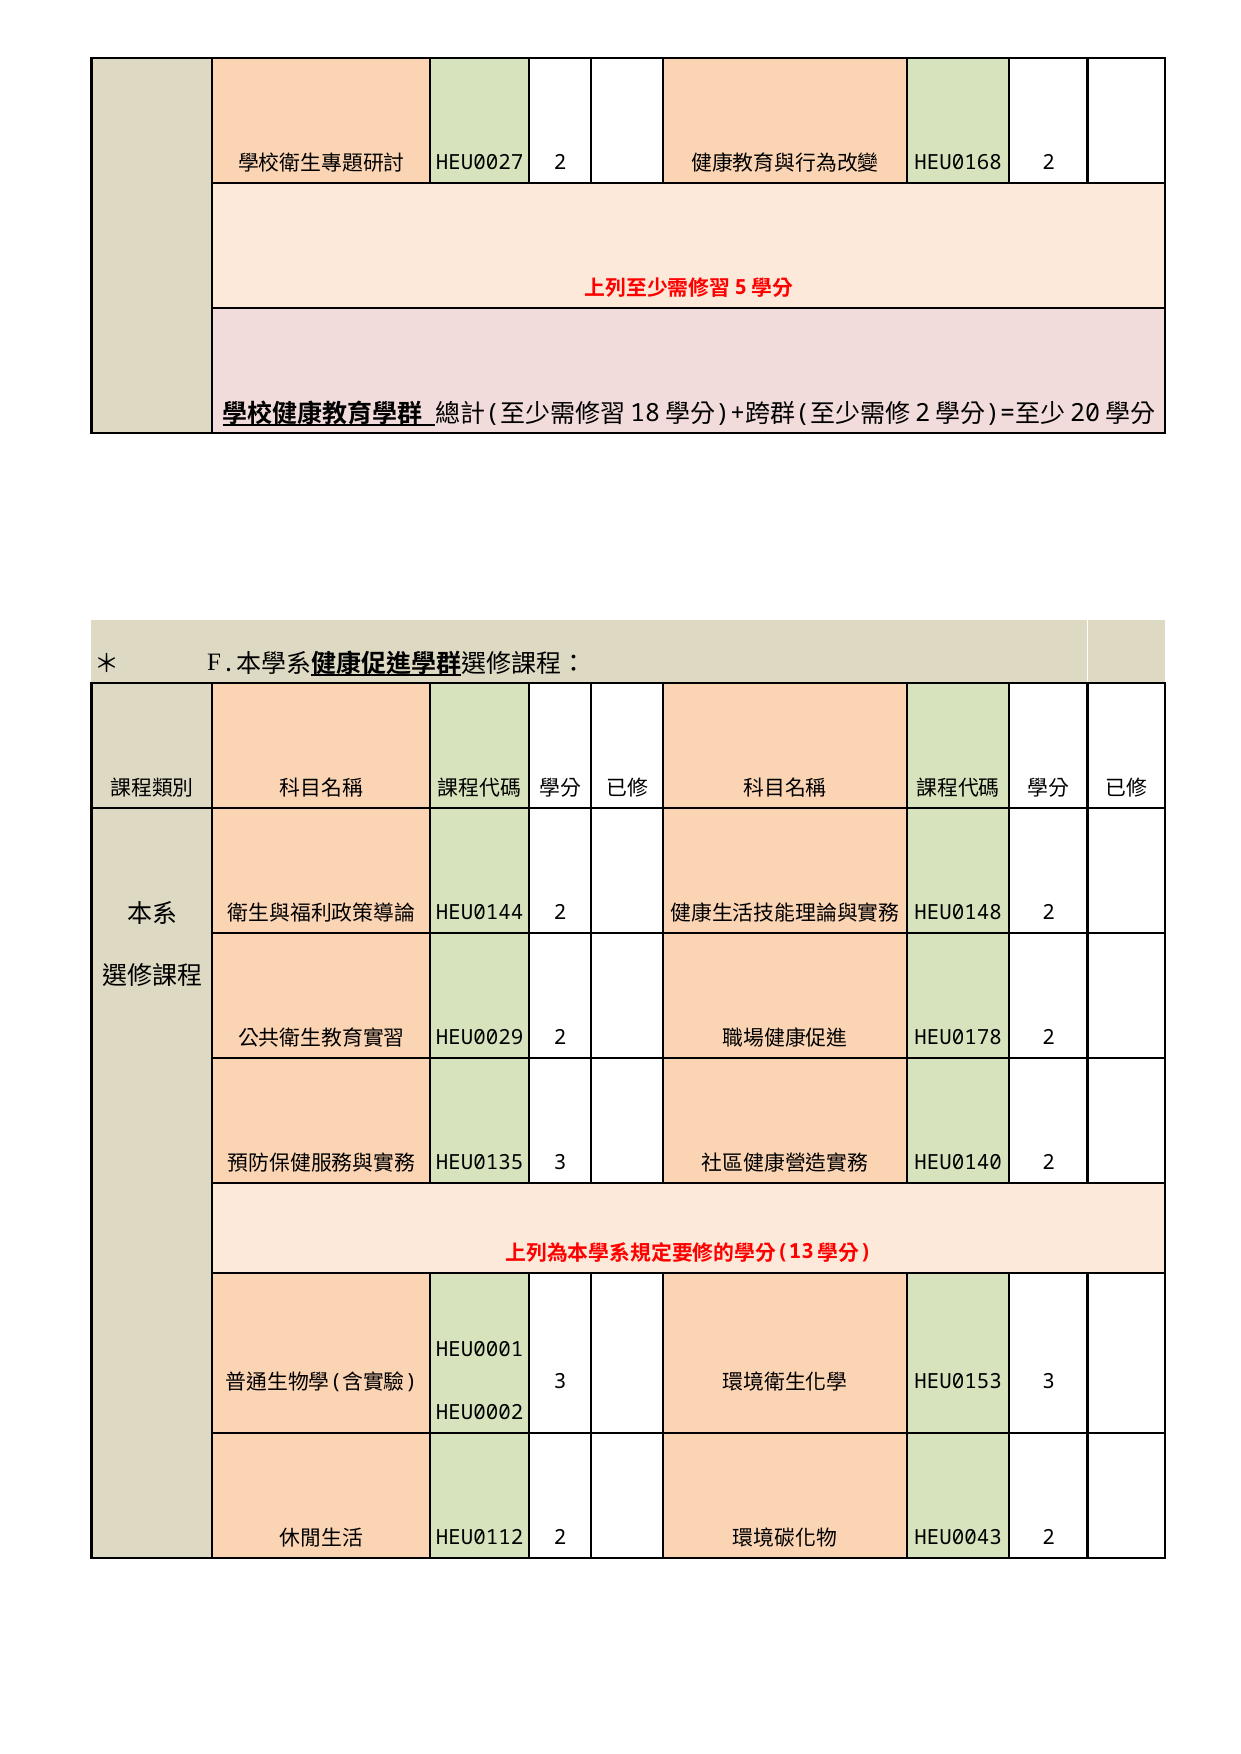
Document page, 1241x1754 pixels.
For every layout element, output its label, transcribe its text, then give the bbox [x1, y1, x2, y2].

table_cell 健康教育與行為改變 [664, 59, 906, 182]
table_cell [592, 809, 662, 932]
table_cell 2 [530, 59, 590, 182]
table_cell 2 [1010, 59, 1086, 182]
table_cell 普通生物學(含實驗) [213, 1274, 429, 1432]
table_cell 學校健康教育學群 總計(至少需修習18學分)+跨群(至少需修2學分)=至少20學分 [213, 309, 1164, 432]
table_cell HEU0140 [908, 1059, 1008, 1182]
table_cell [1089, 809, 1164, 932]
table_cell 健康生活技能理論與實務 [664, 809, 906, 932]
table_header [663, 620, 907, 682]
table_cell HEU0027 [431, 59, 528, 182]
table_cell 本系 選修課程 [93, 809, 211, 1557]
table_cell 環境衛生化學 [664, 1274, 906, 1432]
table_cell 科目名稱 [664, 684, 906, 807]
table_cell 課程代碼 [908, 684, 1008, 807]
table_cell [1089, 934, 1164, 1057]
table_cell 課程類別 [93, 684, 211, 807]
table_cell [1089, 1059, 1164, 1182]
table_cell 學分 [530, 684, 590, 807]
table_cell 3 [1010, 1274, 1086, 1432]
table_cell 2 [530, 1434, 590, 1557]
table_cell HEU0148 [908, 809, 1008, 932]
table_cell 2 [1010, 809, 1086, 932]
table_cell HEU0144 [431, 809, 528, 932]
table_cell 社區健康營造實務 [664, 1059, 906, 1182]
table_cell HEU0153 [908, 1274, 1008, 1432]
table_cell [93, 59, 211, 432]
table_cell 2 [1010, 1434, 1086, 1557]
table_cell HEU0001 HEU0002 [431, 1274, 528, 1432]
table_cell 學校衛生專題研討 [213, 59, 429, 182]
table_cell HEU0168 [908, 59, 1008, 182]
table_cell HEU0029 [431, 934, 528, 1057]
table_cell 3 [530, 1059, 590, 1182]
table_cell [592, 934, 662, 1057]
table_cell 公共衛生教育實習 [213, 934, 429, 1057]
table_cell 衛生與福利政策導論 [213, 809, 429, 932]
table_cell 已修 [592, 684, 662, 807]
table_cell 學分 [1010, 684, 1086, 807]
table_cell 職場健康促進 [664, 934, 906, 1057]
table_cell 課程代碼 [431, 684, 528, 807]
table_cell 預防保健服務與實務 [213, 1059, 429, 1182]
table_cell 3 [530, 1274, 590, 1432]
table_cell [1089, 1434, 1164, 1557]
table_cell 上列為本學系規定要修的學分(13學分) [213, 1184, 1164, 1272]
table_header [1088, 620, 1165, 682]
table_cell HEU0135 [431, 1059, 528, 1182]
table_cell 2 [530, 934, 590, 1057]
table_cell [1089, 1274, 1164, 1432]
table_cell [1089, 59, 1164, 182]
table_header [1009, 620, 1087, 682]
table_cell [592, 1059, 662, 1182]
table_cell 2 [530, 809, 590, 932]
table_cell HEU0178 [908, 934, 1008, 1057]
table_cell 2 [1010, 1059, 1086, 1182]
table_cell 環境碳化物 [664, 1434, 906, 1557]
table_cell 上列至少需修習5學分 [213, 184, 1164, 307]
table_cell [592, 1274, 662, 1432]
table_cell HEU0112 [431, 1434, 528, 1557]
table_cell 休閒生活 [213, 1434, 429, 1557]
table_cell HEU0043 [908, 1434, 1008, 1557]
table_cell 2 [1010, 934, 1086, 1057]
table_cell 已修 [1089, 684, 1164, 807]
table_cell [592, 59, 662, 182]
table_header [907, 620, 1009, 682]
table_header ＊ F.本學系健康促進學群選修課程： [91, 620, 663, 682]
table_cell 科目名稱 [213, 684, 429, 807]
table_cell [592, 1434, 662, 1557]
